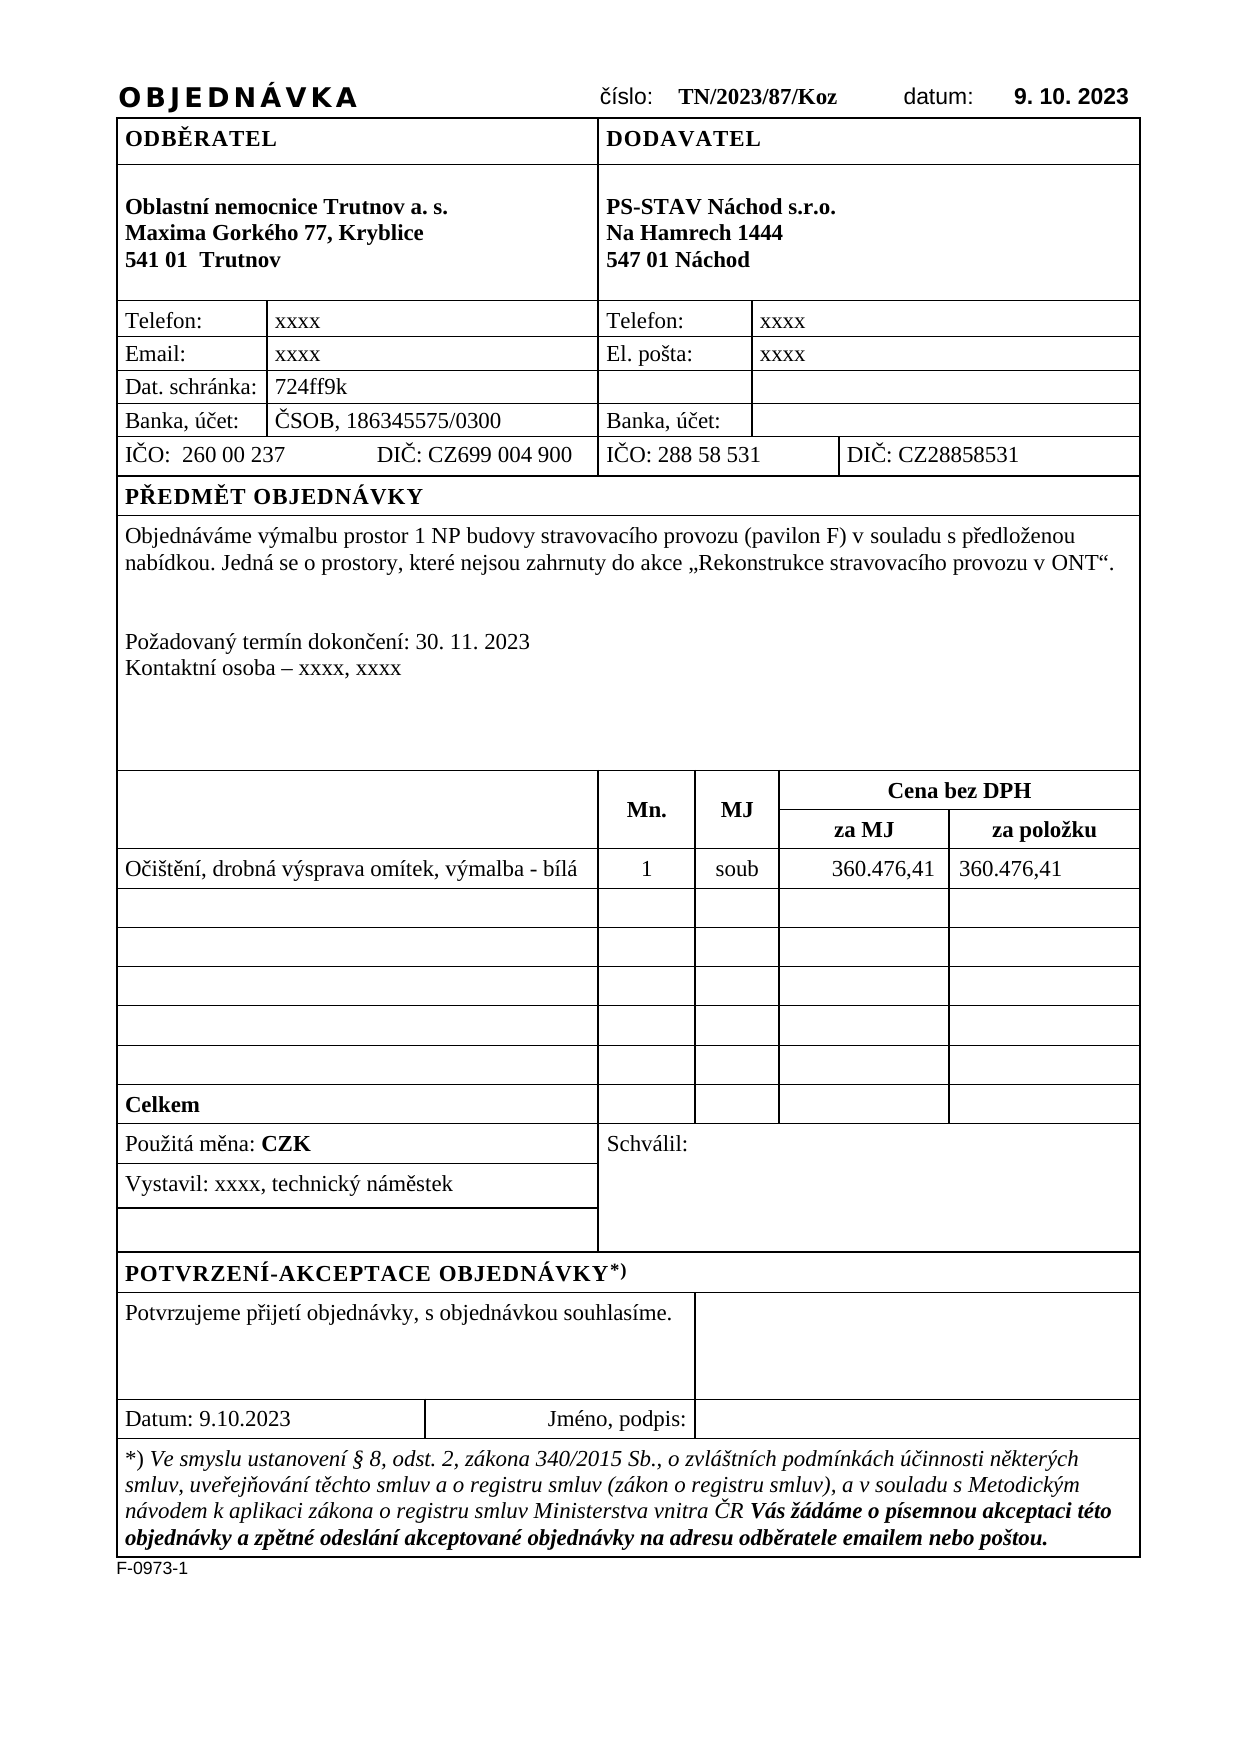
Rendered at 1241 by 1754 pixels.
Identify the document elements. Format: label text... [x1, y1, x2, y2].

table_cell xxxx [753, 301, 1139, 336]
table_cell [753, 371, 1139, 403]
table_cell DIČ: CZ28858531 [840, 437, 1139, 475]
table_header 9. 10. 2023 [979, 83, 1134, 117]
text F‑0973-1 [106, 1558, 1134, 1578]
table_cell [112, 370, 116, 403]
table_cell [112, 1399, 116, 1438]
table_cell za položku [950, 810, 1139, 848]
table_cell 724ff9k [268, 371, 597, 403]
table_cell xxxx [268, 337, 597, 369]
table_cell [112, 1005, 116, 1045]
table_cell Odběratel [118, 119, 597, 164]
table_cell [118, 771, 597, 848]
table_cell Celkem [118, 1085, 597, 1123]
table_cell *) Ve smyslu ustanovení § 8, odst. 2, zákona 340/2015 Sb., o zvláštních podmínkách účinnosti některých smluv, uveřejňování těchto smluv a o registru smluv (zákon o registru smluv), a v souladu s Metodickým návodem k aplikaci zákona o registru smluv Ministerstva vnitra ČR Vás žádáme o písemnou akceptaci této objednávky a zpětné odeslání akceptované objednávky na adresu odběratele emailem nebo poštou. [118, 1439, 1139, 1556]
table_cell 1 [599, 849, 694, 888]
table_cell Telefon: [599, 301, 751, 336]
table_cell Email: [118, 337, 266, 369]
table_cell Vystavil: xxxx, technický náměstek [118, 1164, 597, 1207]
table_cell [696, 889, 778, 927]
table_cell Použitá měna: CZK [118, 1124, 597, 1162]
table_cell [118, 1046, 597, 1084]
table_header datum: [873, 83, 979, 117]
table_cell Banka, účet: [599, 404, 751, 436]
table_cell 360.476,4150.000 [950, 849, 1139, 888]
table_cell [780, 1046, 948, 1084]
table_cell [780, 1006, 948, 1045]
table_cell [696, 1400, 1139, 1438]
table_cell [950, 889, 1139, 927]
table_cell [599, 889, 694, 927]
table_cell [118, 889, 597, 927]
table_cell [112, 300, 116, 336]
table_header OBJEDNÁVKA [112, 83, 594, 117]
table_cell [780, 889, 948, 927]
table_cell [599, 1085, 694, 1123]
table_cell [112, 966, 116, 1005]
table_cell PS-STAV Náchod s.r.o. Na Hamrech 1444 547 01 Náchod [599, 165, 1139, 300]
table_cell Jméno, podpis: [426, 1400, 694, 1438]
table_cell soub [696, 849, 778, 888]
table_cell [950, 1006, 1139, 1045]
table_cell [599, 1046, 694, 1084]
table_cell [112, 888, 116, 927]
table_cell [780, 967, 948, 1005]
table_cell [112, 1251, 116, 1292]
table_cell [112, 117, 116, 164]
table_cell MJ [696, 771, 778, 848]
table_cell Schválil: [599, 1124, 1139, 1251]
table_cell Objednáváme výmalbu prostor 1 NP budovy stravovacího provozu (pavilon F) v souladu s předloženou nabídkou. Jedná se o prostory, které nejsou zahrnuty do akce „Rekonstrukce stravovacího provozu v ONT“. Požadovaný termín dokončení: 30. 11. 2023 Kontaktní osoba – xxxx, xxxx [118, 516, 1139, 770]
table_cell Potvrzujeme přijetí objednávky, s objednávkou souhlasíme. [118, 1293, 694, 1398]
table_cell [112, 164, 116, 300]
table_cell [696, 928, 778, 966]
table_cell [696, 1293, 1139, 1398]
table_cell [780, 1085, 948, 1123]
table_cell Předmět objednávky [118, 477, 1139, 515]
table_cell [112, 927, 116, 966]
table_cell Potvrzení-akceptace objednávky*) [118, 1253, 1139, 1292]
table_cell [112, 436, 116, 475]
table_cell ČSOB, 186345575/0300 [268, 404, 597, 436]
table_cell [112, 1045, 116, 1084]
table_cell [950, 928, 1139, 966]
table_cell [599, 967, 694, 1005]
table_cell [118, 928, 597, 966]
table_cell 111111 [950, 1085, 1139, 1123]
table_header číslo: [594, 83, 672, 117]
table_cell [112, 1084, 116, 1123]
table_cell [599, 928, 694, 966]
table_cell [118, 1209, 597, 1251]
table_cell [950, 1046, 1139, 1084]
table_cell za MJ [780, 810, 948, 848]
table_cell [118, 1006, 597, 1045]
table_cell Cena bez DPH [780, 771, 1139, 809]
table_cell [753, 404, 1139, 436]
table_cell Telefon: [118, 301, 266, 336]
table_cell [696, 1046, 778, 1084]
table_cell Mn. [599, 771, 694, 848]
table_cell [112, 809, 116, 848]
table_cell [696, 1085, 778, 1123]
table_cell El. pošta: [599, 337, 751, 369]
table_header TN/2023/87/Koz [672, 83, 873, 117]
table_cell [696, 967, 778, 1005]
table_cell [112, 848, 116, 888]
table_cell [112, 1292, 116, 1398]
table_cell [112, 1163, 116, 1207]
table_cell [112, 1438, 116, 1556]
table_cell [112, 475, 116, 515]
table_cell [112, 403, 116, 436]
table_cell [112, 336, 116, 369]
table_cell xxxx [268, 301, 597, 336]
table_cell IČO: 288 58 531 [599, 437, 838, 475]
table_cell [112, 515, 116, 770]
table_cell xxxx [753, 337, 1139, 369]
table_cell 360.476,41 [780, 849, 948, 888]
table_cell Dodavatel [599, 119, 1139, 164]
table_header [1135, 83, 1140, 117]
table_cell [118, 967, 597, 1005]
table_cell [696, 1006, 778, 1045]
table_cell Očištění, drobná výsprava omítek, výmalba - bílá [118, 849, 597, 888]
table_cell [950, 967, 1139, 1005]
table_cell [780, 928, 948, 966]
table_cell [112, 770, 116, 809]
table_cell Oblastní nemocnice Trutnov a. s. Maxima Gorkého 77, Kryblice 541 01 Trutnov [118, 165, 597, 300]
table_cell [112, 1123, 116, 1162]
table_cell [112, 1207, 116, 1251]
table_cell [599, 1006, 694, 1045]
table_cell IČO: 260 00 237 DIČ: CZ699 004 900 [118, 437, 597, 475]
table_cell Datum: 9.10.2023 [118, 1400, 424, 1438]
table_cell [599, 371, 751, 403]
table_cell Banka, účet: [118, 404, 266, 436]
table_cell Dat. schránka: [118, 371, 266, 403]
